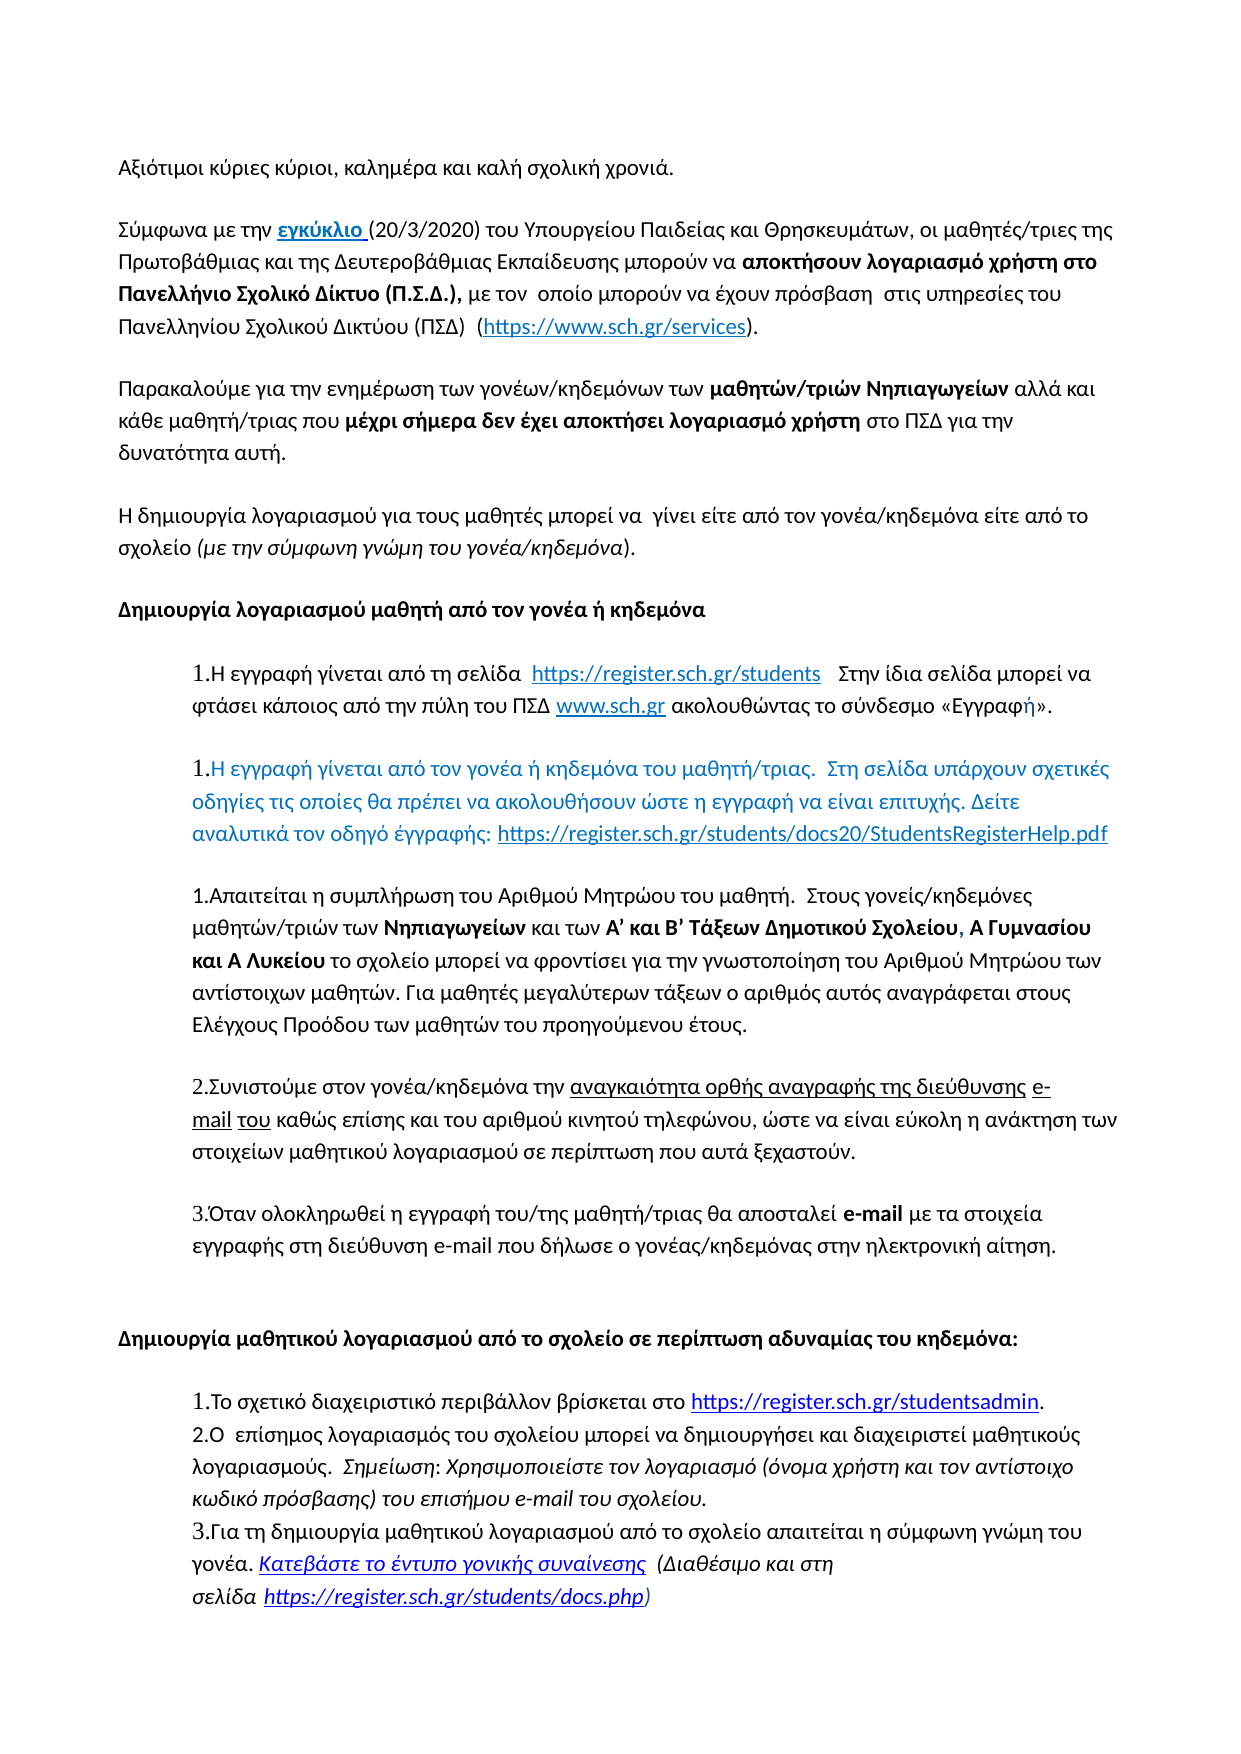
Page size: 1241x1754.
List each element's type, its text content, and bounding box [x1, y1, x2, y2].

text Δημιουργία λογαριασμού μαθητή από τον γονέα ή κηδεμόνα [118, 596, 1122, 623]
list Απαιτείται η συμπλήρωση του Αριθμού Μητρώου του μαθητή. Στους γονείς/κηδεμόνες μαθητών/τριών των Νηπιαγωγείων και των Α’ και Β’ Τάξεων Δημοτικού Σχολείου, Α Γυμνασίου και Α Λυκείου το σχολείο μπορεί να φροντίσει για την γνωστοποίηση του Αριθμού Μητρώου των αντίστοιχων μαθητών. Για μαθητές μεγαλύτερων τάξεων ο αριθμός αυτός αναγράφεται στους Ελέγχους Προόδου των μαθητών του προηγούμενου έτους. [118, 881, 1122, 1038]
list Η εγγραφή γίνεται από τον γονέα ή κηδεμόνα του μαθητή/τριας. Στη σελίδα υπάρχουν σχετικές οδηγίες τις οποίες θα πρέπει να ακολουθήσουν ώστε η εγγραφή να είναι επιτυχής. Δείτε αναλυτικά τον οδηγό έγγραφής: https://register.sch.gr/students/docs20/StudentsRegisterHelp.pdf [118, 753, 1122, 847]
list Για τη δημιουργία μαθητικού λογαριασμού από το σχολείο απαιτείται η σύμφωνη γνώμη του γονέα. Κατεβάστε το έντυπο γονικής συναίνεσης (Διαθέσιμο και στη σελίδα https://register.sch.gr/students/docs.php) [118, 1516, 1122, 1610]
list Το σχετικό διαχειριστικό περιβάλλον βρίσκεται στο https://register.sch.gr/studentsadmin. [118, 1386, 1122, 1416]
list Όταν ολοκληρωθεί η εγγραφή του/της μαθητή/τριας θα αποσταλεί e-mail με τα στοιχεία εγγραφής στη διεύθυνση e-mail που δήλωσε ο γονέας/κηδεμόνας στην ηλεκτρονική αίτηση. [118, 1199, 1122, 1259]
text Δημιουργία μαθητικού λογαριασμού από το σχολείο σε περίπτωση αδυναμίας του κηδεμόνα: [118, 1324, 1122, 1352]
list Συνιστούμε στον γονέα/κηδεμόνα την αναγκαιότητα ορθής αναγραφής της διεύθυνσης e-mail του καθώς επίσης και του αριθμού κινητού τηλεφώνου, ώστε να είναι εύκολη η ανάκτηση των στοιχείων μαθητικού λογαριασμού σε περίπτωση που αυτά ξεχαστούν. [118, 1072, 1122, 1165]
text Αξιότιμοι κύριες κύριοι, καλημέρα και καλή σχολική χρονιά. [118, 118, 1122, 181]
list Ο επίσημος λογαριασμός του σχολείου μπορεί να δημιουργήσει και διαχειριστεί μαθητικούς λογαριασμούς. Σημείωση: Χρησιμοποιείστε τον λογαριασμό (όνομα χρήστη και τον αντίστοιχο κωδικό πρόσβασης) του επισήμου e-mail του σχολείου. [118, 1420, 1122, 1512]
text Παρακαλούμε για την ενημέρωση των γονέων/κηδεμόνων των μαθητών/τριών Νηπιαγωγείων αλλά και κάθε μαθητή/τριας που μέχρι σήμερα δεν έχει αποκτήσει λογαριασμό χρήστη στο ΠΣΔ για την δυνατότητα αυτή. [118, 374, 1122, 467]
list Η εγγραφή γίνεται από τη σελίδα https://register.sch.gr/students Στην ίδια σελίδα μπορεί να φτάσει κάποιος από την πύλη του ΠΣΔ www.sch.gr ακολουθώντας το σύνδεσμο «Εγγραφή». [118, 658, 1122, 719]
text Η δημιουργία λογαριασμού για τους μαθητές μπορεί να γίνει είτε από τον γονέα/κηδεμόνα είτε από το σχολείο (με την σύμφωνη γνώμη του γονέα/κηδεμόνα). [118, 501, 1122, 561]
text Σύμφωνα με την εγκύκλιο (20/3/2020) του Υπουργείου Παιδείας και Θρησκευμάτων, οι μαθητές/τριες της Πρωτοβάθμιας και της Δευτεροβάθμιας Εκπαίδευσης μπορούν να αποκτήσουν λογαριασμό χρήστη στο Πανελλήνιο Σχολικό Δίκτυο (Π.Σ.Δ.), με τον οποίο μπορούν να έχουν πρόσβαση στις υπηρεσίες του Πανελληνίου Σχολικού Δικτύου (ΠΣΔ) (https://www.sch.gr/services). [118, 215, 1122, 340]
